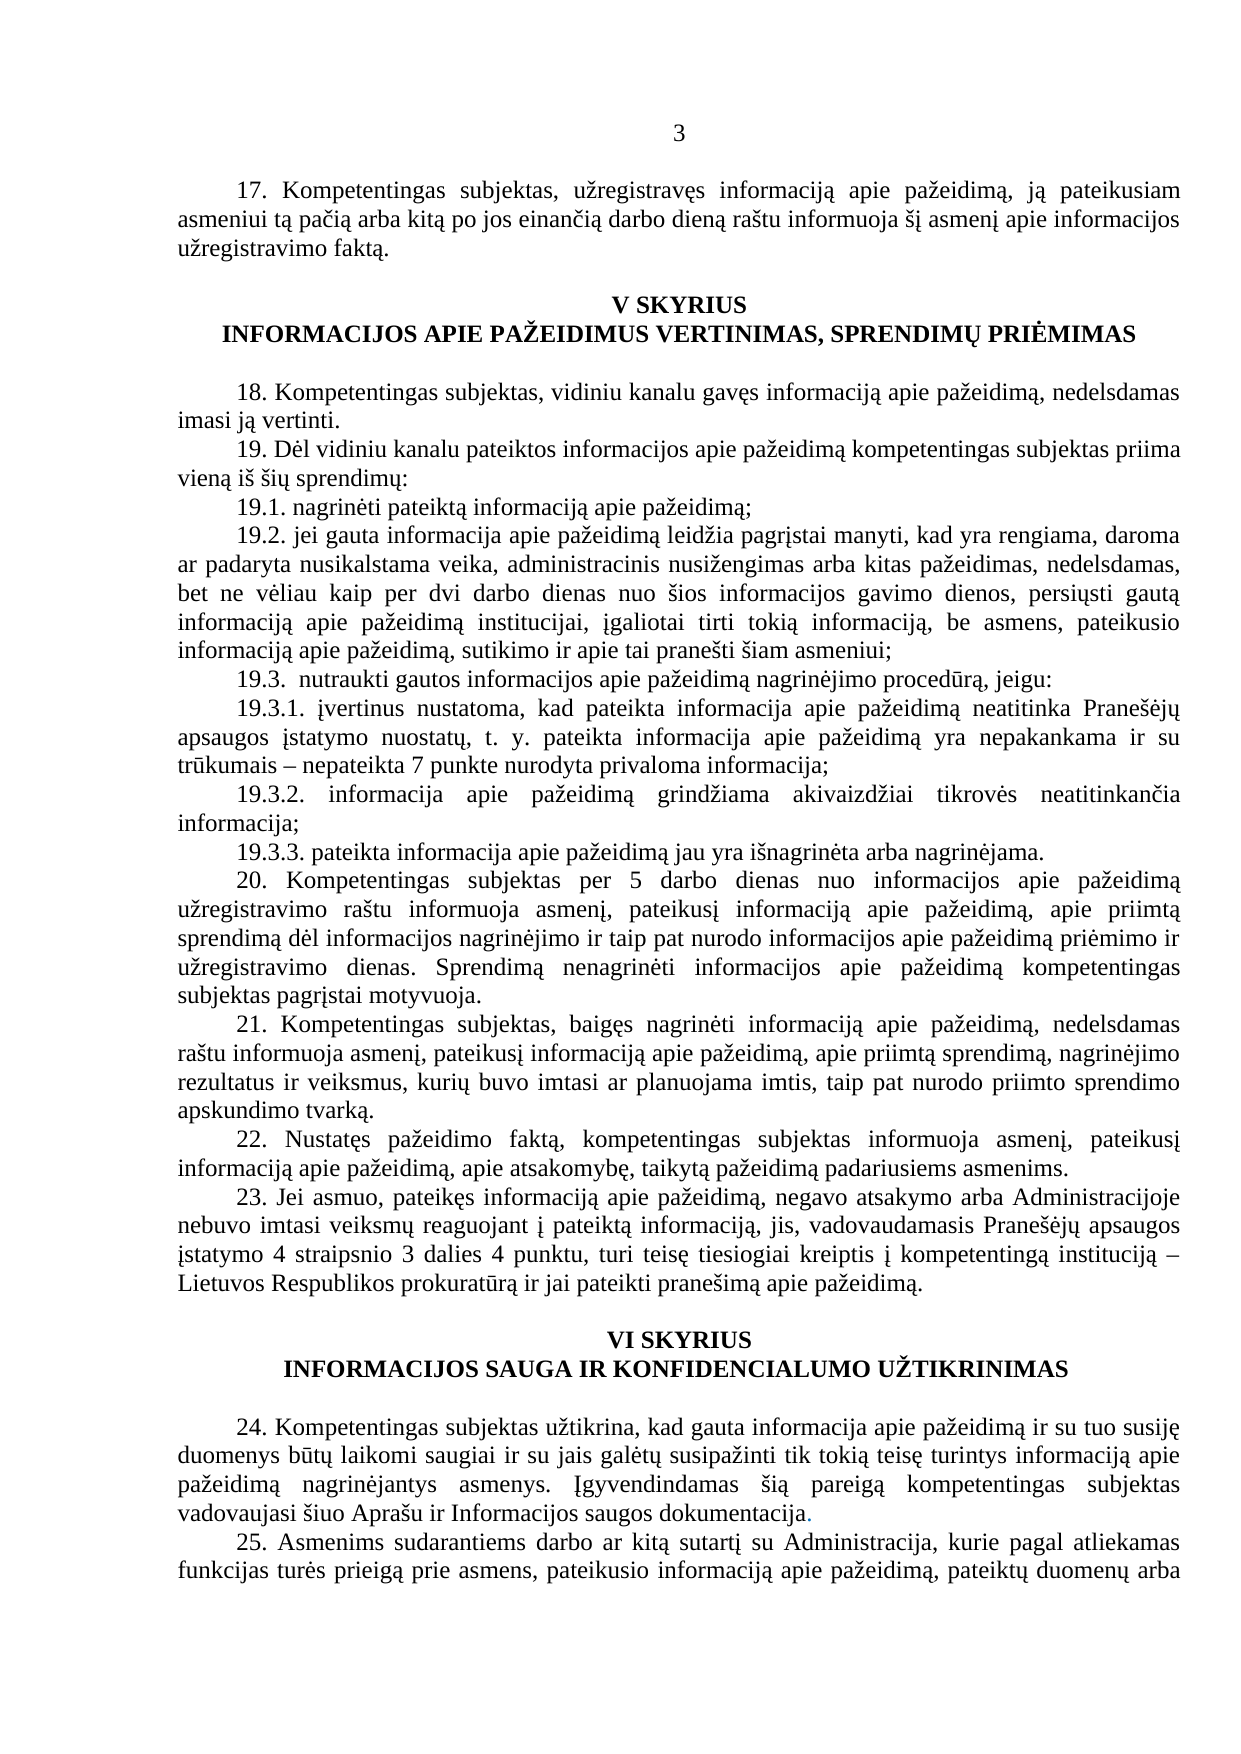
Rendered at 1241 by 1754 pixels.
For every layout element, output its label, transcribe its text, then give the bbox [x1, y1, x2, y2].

text INFORMACIJOS APIE PAŽEIDIMUS VERTINIMAS, SPRENDIMŲ PRIĖMIMAS [177, 319, 1181, 348]
text VI SKYRIUS [177, 1326, 1181, 1354]
text 18. Kompetentingas subjektas, vidiniu kanalu gavęs informaciją apie pažeidimą, nedelsdamas imasi ją vertinti. [177, 377, 1181, 434]
text 19.3.2. informacija apie pažeidimą grindžiama akivaizdžiai tikrovės neatitinkančia informacija; [177, 779, 1181, 837]
text 19.3.3. pateikta informacija apie pažeidimą jau yra išnagrinėta arba nagrinėjama. [177, 837, 1181, 866]
text 19.2. jei gauta informacija apie pažeidimą leidžia pagrįstai manyti, kad yra rengiama, daroma ar padaryta nusikalstama veika, administracinis nusižengimas arba kitas pažeidimas, nedelsdamas, bet ne vėliau kaip per dvi darbo dienas nuo šios informacijos gavimo dienos, persiųsti gautą informaciją apie pažeidimą institucijai, įgaliotai tirti tokią informaciją, be asmens, pateikusio informaciją apie pažeidimą, sutikimo ir apie tai pranešti šiam asmeniui; [177, 521, 1181, 664]
text 19.3. nutraukti gautos informacijos apie pažeidimą nagrinėjimo procedūrą, jeigu: [177, 664, 1181, 693]
text 19.1. nagrinėti pateiktą informaciją apie pažeidimą; [177, 492, 1181, 521]
text 17. Kompetentingas subjektas, užregistravęs informaciją apie pažeidimą, ją pateikusiam asmeniui tą pačią arba kitą po jos einančią darbo dieną raštu informuoja šį asmenį apie informacijos užregistravimo faktą. [177, 176, 1181, 262]
text 19.3.1. įvertinus nustatoma, kad pateikta informacija apie pažeidimą neatitinka Pranešėjų apsaugos įstatymo nuostatų, t. y. pateikta informacija apie pažeidimą yra nepakankama ir su trūkumais – nepateikta 7 punkte nurodyta privaloma informacija; [177, 693, 1181, 779]
text 19. Dėl vidiniu kanalu pateiktos informacijos apie pažeidimą kompetentingas subjektas priima vieną iš šių sprendimų: [177, 434, 1181, 492]
text 23. Jei asmuo, pateikęs informaciją apie pažeidimą, negavo atsakymo arba Administracijoje nebuvo imtasi veiksmų reaguojant į pateiktą informaciją, jis, vadovaudamasis Pranešėjų apsaugos įstatymo 4 straipsnio 3 dalies 4 punktu, turi teisę tiesiogiai kreiptis į kompetentingą instituciją – Lietuvos Respublikos prokuratūrą ir jai pateikti pranešimą apie pažeidimą. [177, 1182, 1181, 1297]
text 24. Kompetentingas subjektas užtikrina, kad gauta informacija apie pažeidimą ir su tuo susiję duomenys būtų laikomi saugiai ir su jais galėtų susipažinti tik tokią teisę turintys informaciją apie pažeidimą nagrinėjantys asmenys. Įgyvendindamas šią pareigą kompetentingas subjektas vadovaujasi šiuo Aprašu ir Informacijos saugos dokumentacija. [177, 1412, 1181, 1527]
text 21. Kompetentingas subjektas, baigęs nagrinėti informaciją apie pažeidimą, nedelsdamas raštu informuoja asmenį, pateikusį informaciją apie pažeidimą, apie priimtą sprendimą, nagrinėjimo rezultatus ir veiksmus, kurių buvo imtasi ar planuojama imtis, taip pat nurodo priimto sprendimo apskundimo tvarką. [177, 1009, 1181, 1124]
text V SKYRIUS [177, 291, 1181, 319]
text 25. Asmenims sudarantiems darbo ar kitą sutartį su Administracija, kurie pagal atliekamas funkcijas turės prieigą prie asmens, pateikusio informaciją apie pažeidimą, pateiktų duomenų arba [177, 1527, 1181, 1584]
text 22. Nustatęs pažeidimo faktą, kompetentingas subjektas informuoja asmenį, pateikusį informaciją apie pažeidimą, apie atsakomybę, taikytą pažeidimą padariusiems asmenims. [177, 1124, 1181, 1182]
text INFORMACIJOS SAUGA IR KONFIDENCIALUMO UŽTIKRINIMAS [177, 1354, 1181, 1383]
text 20. Kompetentingas subjektas per 5 darbo dienas nuo informacijos apie pažeidimą užregistravimo raštu informuoja asmenį, pateikusį informaciją apie pažeidimą, apie priimtą sprendimą dėl informacijos nagrinėjimo ir taip pat nurodo informacijos apie pažeidimą priėmimo ir užregistravimo dienas. Sprendimą nenagrinėti informacijos apie pažeidimą kompetentingas subjektas pagrįstai motyvuoja. [177, 866, 1181, 1009]
